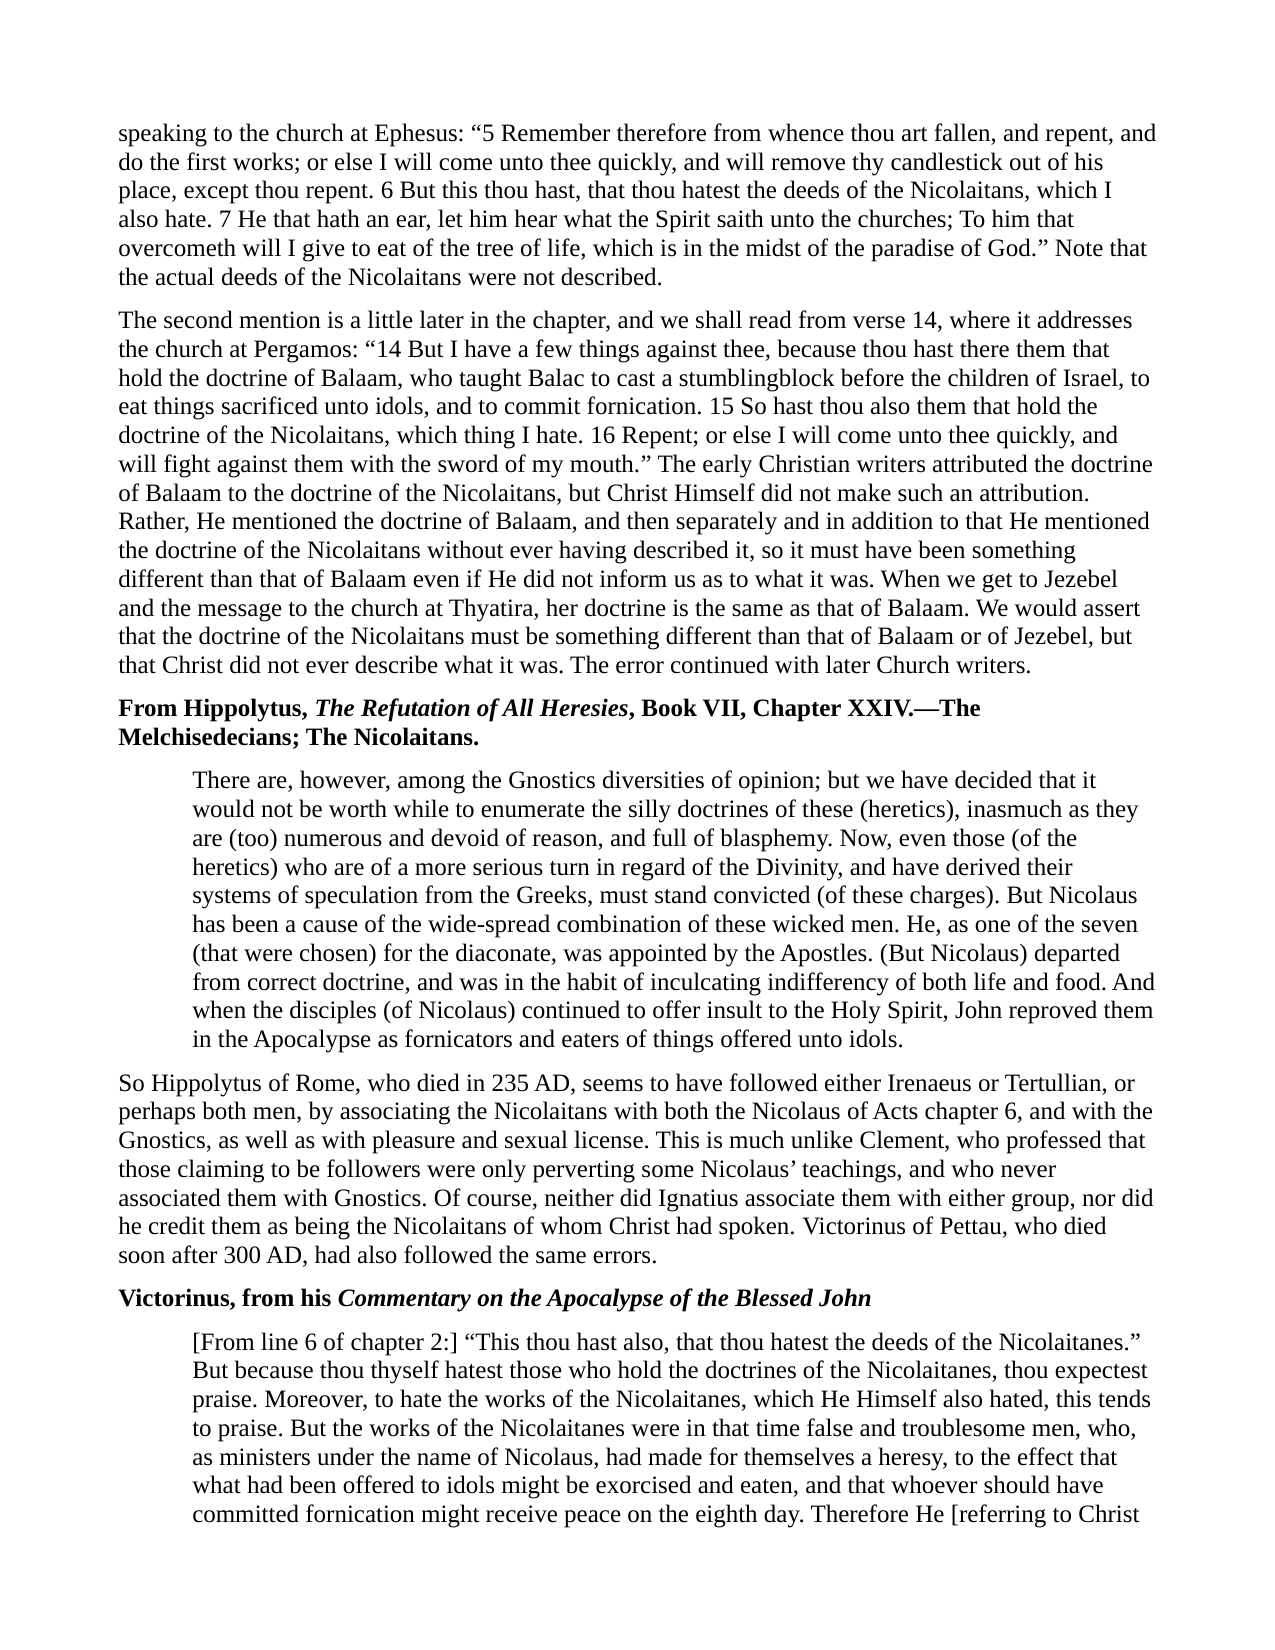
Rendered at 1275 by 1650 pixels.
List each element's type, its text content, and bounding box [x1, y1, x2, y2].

text Victorinus, from his Commentary on the Apocalypse of the Blessed John [118, 1283, 1157, 1312]
text So Hippolytus of Rome, who died in 235 AD, seems to have followed either Irenaeus or Tertullian, or perhaps both men, by associating the Nicolaitans with both the Nicolaus of Acts chapter 6, and with the Gnostics, as well as with pleasure and sexual license. This is much unlike Clement, who professed that those claiming to be followers were only perverting some Nicolaus’ teachings, and who never associated them with Gnostics. Of course, neither did Ignatius associate them with either group, nor did he credit them as being the Nicolaitans of whom Christ had spoken. Victorinus of Pettau, who died soon after 300 AD, had also followed the same errors. [118, 1068, 1157, 1269]
text The second mention is a little later in the chapter, and we shall read from verse 14, where it addresses the church at Pergamos: “14 But I have a few things against thee, because thou hast there them that hold the doctrine of Balaam, who taught Balac to cast a stumblingblock before the children of Israel, to eat things sacrificed unto idols, and to commit fornication. 15 So hast thou also them that hold the doctrine of the Nicolaitans, which thing I hate. 16 Repent; or else I will come unto thee quickly, and will fight against them with the sword of my mouth.” The early Christian writers attributed the doctrine of Balaam to the doctrine of the Nicolaitans, but Christ Himself did not make such an attribution. Rather, He mentioned the doctrine of Balaam, and then separately and in addition to that He mentioned the doctrine of the Nicolaitans without ever having described it, so it must have been something different than that of Balaam even if He did not inform us as to what it was. When we get to Jezebel and the message to the church at Thyatira, her doctrine is the same as that of Balaam. We would assert that the doctrine of the Nicolaitans must be something different than that of Balaam or of Jezebel, but that Christ did not ever describe what it was. The error continued with later Church writers. [118, 305, 1157, 679]
text speaking to the church at Ephesus: “5 Remember therefore from whence thou art fallen, and repent, and do the first works; or else I will come unto thee quickly, and will remove thy candlestick out of his place, except thou repent. 6 But this thou hast, that thou hatest the deeds of the Nicolaitans, which I also hate. 7 He that hath an ear, let him hear what the Spirit saith unto the churches; To him that overcometh will I give to eat of the tree of life, which is in the midst of the paradise of God.” Note that the actual deeds of the Nicolaitans were not described. [118, 118, 1157, 291]
text [From line 6 of chapter 2:] “This thou hast also, that thou hatest the deeds of the Nicolaitanes.” But because thou thyself hatest those who hold the doctrines of the Nicolaitanes, thou expectest praise. Moreover, to hate the works of the Nicolaitanes, which He Himself also hated, this tends to praise. But the works of the Nicolaitanes were in that time false and troublesome men, who, as ministers under the name of Nicolaus, had made for themselves a heresy, to the effect that what had been offered to idols might be exorcised and eaten, and that whoever should have committed fornication might receive peace on the eighth day. Therefore He [referring to Christ [192, 1327, 1157, 1528]
text From Hippolytus, The Refutation of All Heresies, Book VII, Chapter XXIV.—The Melchisedecians; The Nicolaitans. [118, 693, 1157, 751]
text There are, however, among the Gnostics diversities of opinion; but we have decided that it would not be worth while to enumerate the silly doctrines of these (heretics), inasmuch as they are (too) numerous and devoid of reason, and full of blasphemy. Now, even those (of the heretics) who are of a more serious turn in regard of the Divinity, and have derived their systems of speculation from the Greeks, must stand convicted (of these charges). But Nicolaus has been a cause of the wide-spread combination of these wicked men. He, as one of the seven (that were chosen) for the diaconate, was appointed by the Apostles. (But Nicolaus) departed from correct doctrine, and was in the habit of inculcating indifferency of both life and food. And when the disciples (of Nicolaus) continued to offer insult to the Holy Spirit, John reproved them in the Apocalypse as fornicators and eaters of things offered unto idols. [192, 766, 1157, 1053]
